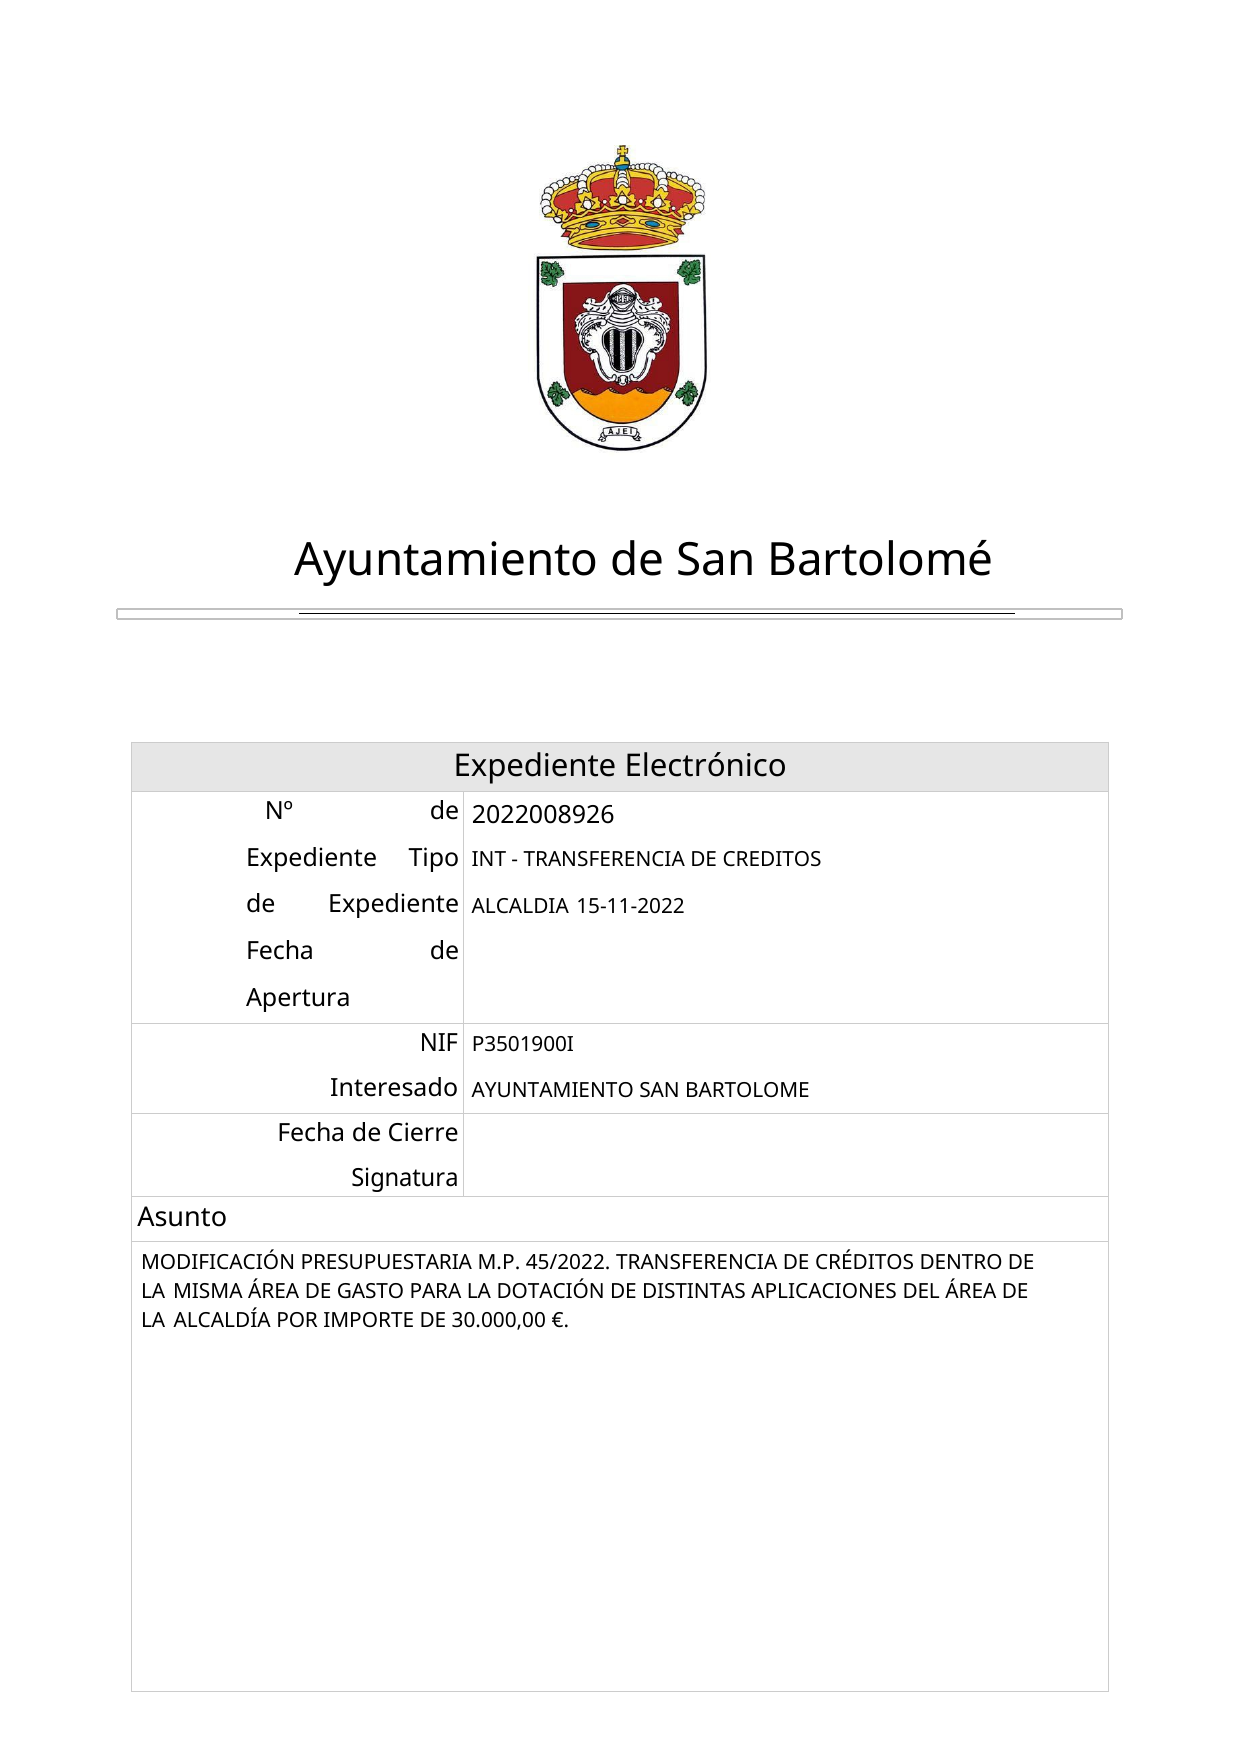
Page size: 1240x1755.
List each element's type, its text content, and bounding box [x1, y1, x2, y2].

table_cell Nº de Expediente Tipo de Expediente Fecha de Apertura [132, 792, 463, 1023]
table_cell 2022008926 INT - TRANSFERENCIA DE CREDITOS ALCALDIA 15-11-2022 [464, 792, 1108, 1023]
table_cell NIF Interesado [132, 1024, 463, 1113]
table_cell [464, 1114, 1108, 1196]
table_cell P3501900I AYUNTAMIENTO SAN BARTOLOME [464, 1024, 1108, 1113]
picture [517, 145, 725, 460]
table_cell MODIFICACIÓN PRESUPUESTARIA M.P. 45/2022. TRANSFERENCIA DE CRÉDITOS DENTRO DE LA MISMA ÁREA DE GASTO PARA LA DOTACIÓN DE DISTINTAS APLICACIONES DEL ÁREA DE LA ALCALDÍA POR IMPORTE DE 30.000,00 €. [132, 1242, 1108, 1691]
table_header Expediente Electrónico [132, 743, 1108, 791]
table_cell Fecha de Cierre Signatura [132, 1114, 463, 1196]
text Ayuntamiento de San Bartolomé [294, 526, 1135, 588]
table_cell Asunto [132, 1197, 1108, 1241]
